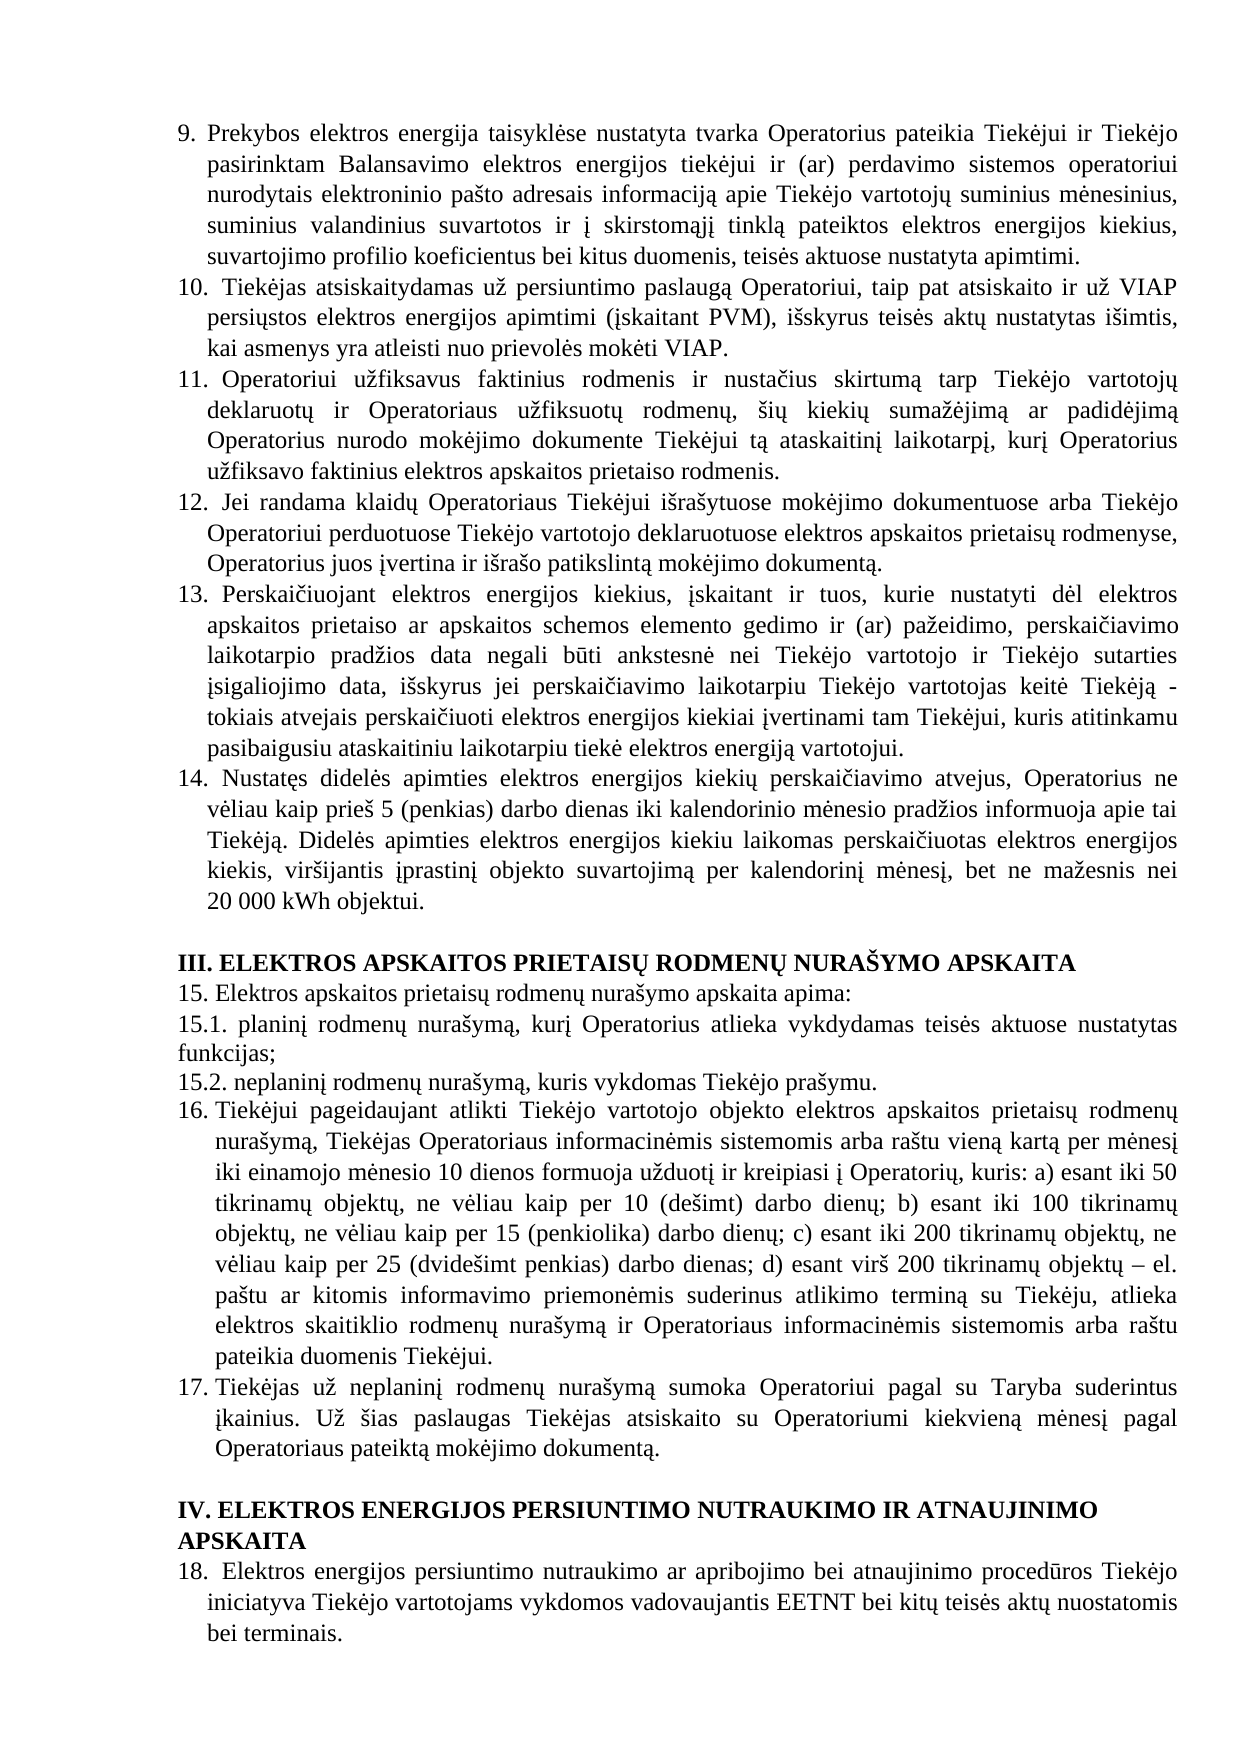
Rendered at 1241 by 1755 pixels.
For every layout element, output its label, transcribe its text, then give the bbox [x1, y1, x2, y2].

text 15.2. neplaninį rodmenų nurašymą, kuris vykdomas Tiekėjo prašymu. [177, 1067, 1179, 1096]
text 12. Jei randama klaidų Operatoriaus Tiekėjui išrašytuose mokėjimo dokumentuose arba Tiekėjo Operatoriui perduotuose Tiekėjo vartotojo deklaruotuose elektros apskaitos prietaisų rodmenyse, Operatorius juos įvertina ir išrašo patikslintą mokėjimo dokumentą. [177, 487, 1179, 577]
text 17. Tiekėjas už neplaninį rodmenų nurašymą sumoka Operatoriui pagal su Taryba suderintus įkainius. Už šias paslaugas Tiekėjas atsiskaito su Operatoriumi kiekvieną mėnesį pagal Operatoriaus pateiktą mokėjimo dokumentą. [177, 1372, 1179, 1462]
text 9. Prekybos elektros energija taisyklėse nustatyta tvarka Operatorius pateikia Tiekėjui ir Tiekėjo pasirinktam Balansavimo elektros energijos tiekėjui ir (ar) perdavimo sistemos operatoriui nurodytais elektroninio pašto adresais informaciją apie Tiekėjo vartotojų suminius mėnesinius, suminius valandinius suvartotos ir į skirstomąjį tinklą pateiktos elektros energijos kiekius, suvartojimo profilio koeficientus bei kitus duomenis, teisės aktuose nustatyta apimtimi. [177, 118, 1179, 270]
text 15. Elektros apskaitos prietaisų rodmenų nurašymo apskaita apima: [177, 978, 1179, 1007]
text 18. Elektros energijos persiuntimo nutraukimo ar apribojimo bei atnaujinimo procedūros Tiekėjo iniciatyva Tiekėjo vartotojams vykdomos vadovaujantis EETNT bei kitų teisės aktų nuostatomis bei terminais. [177, 1556, 1179, 1647]
text 14. Nustatęs didelės apimties elektros energijos kiekių perskaičiavimo atvejus, Operatorius ne vėliau kaip prieš 5 (penkias) darbo dienas iki kalendorinio mėnesio pradžios informuoja apie tai Tiekėją. Didelės apimties elektros energijos kiekiu laikomas perskaičiuotas elektros energijos kiekis, viršijantis įprastinį objekto suvartojimą per kalendorinį mėnesį, bet ne mažesnis nei 20 000 kWh objektui. [177, 763, 1179, 915]
text 10. Tiekėjas atsiskaitydamas už persiuntimo paslaugą Operatoriui, taip pat atsiskaito ir už VIAP persiųstos elektros energijos apimtimi (įskaitant PVM), išskyrus teisės aktų nustatytas išimtis, kai asmenys yra atleisti nuo prievolės mokėti VIAP. [177, 272, 1179, 362]
text 11. Operatoriui užfiksavus faktinius rodmenis ir nustačius skirtumą tarp Tiekėjo vartotojų deklaruotų ir Operatoriaus užfiksuotų rodmenų, šių kiekių sumažėjimą ar padidėjimą Operatorius nurodo mokėjimo dokumente Tiekėjui tą ataskaitinį laikotarpį, kurį Operatorius užfiksavo faktinius elektros apskaitos prietaiso rodmenis. [177, 364, 1179, 485]
text IV. ELEKTROS ENERGIJOS PERSIUNTIMO NUTRAUKIMO IR ATNAUJINIMO APSKAITA [177, 1495, 1179, 1554]
text 15.1. planinį rodmenų nurašymą, kurį Operatorius atlieka vykdydamas teisės aktuose nustatytas funkcijas; [177, 1009, 1179, 1067]
text 13. Perskaičiuojant elektros energijos kiekius, įskaitant ir tuos, kurie nustatyti dėl elektros apskaitos prietaiso ar apskaitos schemos elemento gedimo ir (ar) pažeidimo, perskaičiavimo laikotarpio pradžios data negali būti ankstesnė nei Tiekėjo vartotojo ir Tiekėjo sutarties įsigaliojimo data, išskyrus jei perskaičiavimo laikotarpiu Tiekėjo vartotojas keitė Tiekėją - tokiais atvejais perskaičiuoti elektros energijos kiekiai įvertinami tam Tiekėjui, kuris atitinkamu pasibaigusiu ataskaitiniu laikotarpiu tiekė elektros energiją vartotojui. [177, 579, 1179, 761]
text 16. Tiekėjui pageidaujant atlikti Tiekėjo vartotojo objekto elektros apskaitos prietaisų rodmenų nurašymą, Tiekėjas Operatoriaus informacinėmis sistemomis arba raštu vieną kartą per mėnesį iki einamojo mėnesio 10 dienos formuoja užduotį ir kreipiasi į Operatorių, kuris: a) esant iki 50 tikrinamų objektų, ne vėliau kaip per 10 (dešimt) darbo dienų; b) esant iki 100 tikrinamų objektų, ne vėliau kaip per 15 (penkiolika) darbo dienų; c) esant iki 200 tikrinamų objektų, ne vėliau kaip per 25 (dvidešimt penkias) darbo dienas; d) esant virš 200 tikrinamų objektų – el. paštu ar kitomis informavimo priemonėmis suderinus atlikimo terminą su Tiekėju, atlieka elektros skaitiklio rodmenų nurašymą ir Operatoriaus informacinėmis sistemomis arba raštu pateikia duomenis Tiekėjui. [177, 1096, 1179, 1370]
text III. ELEKTROS APSKAITOS PRIETAISŲ RODMENŲ NURAŠYMO APSKAITA [177, 948, 1179, 977]
